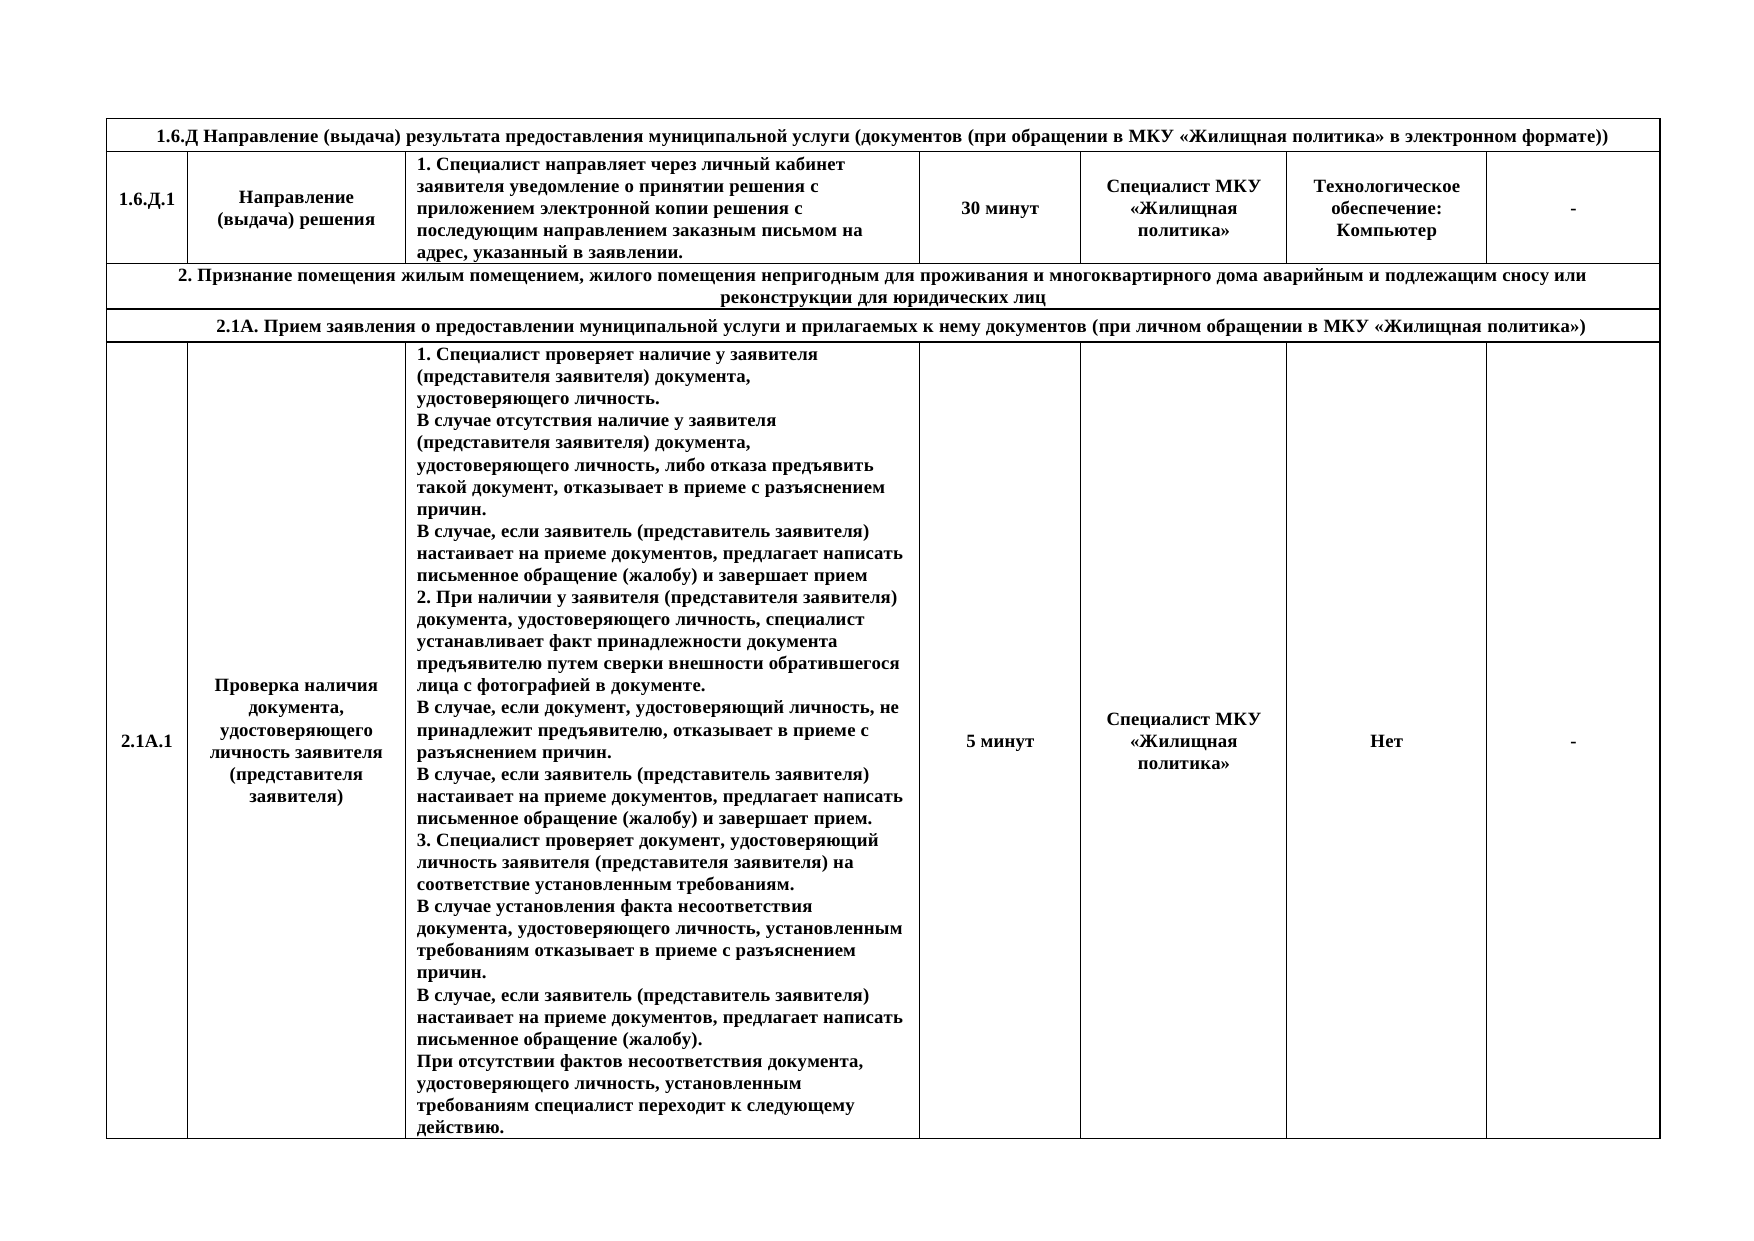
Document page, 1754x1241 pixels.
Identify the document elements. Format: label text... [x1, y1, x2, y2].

table_cell - [1487, 343, 1659, 1137]
table_cell 2.1А.1 [107, 343, 187, 1137]
table_cell 30 минут [920, 152, 1080, 262]
table_cell Специалист МКУ «Жилищная политика» [1081, 343, 1286, 1137]
table_cell 1. Специалист проверяет наличие у заявителя (представителя заявителя) документа, удостоверяющего личность. В случае отсутствия наличие у заявителя (представителя заявителя) документа, удостоверяющего личность, либо отказа предъявить такой документ, отказывает в приеме с разъяснением причин. В случае, если заявитель (представитель заявителя) настаивает на приеме документов, предлагает написать письменное обращение (жалобу) и завершает прием 2. При наличии у заявителя (представителя заявителя) документа, удостоверяющего личность, специалист устанавливает факт принадлежности документа предъявителю путем сверки внешности обратившегося лица с фотографией в документе. В случае, если документ, удостоверяющий личность, не принадлежит предъявителю, отказывает в приеме с разъяснением причин. В случае, если заявитель (представитель заявителя) настаивает на приеме документов, предлагает написать письменное обращение (жалобу) и завершает прием. 3. Специалист проверяет документ, удостоверяющий личность заявителя (представителя заявителя) на соответствие установленным требованиям. В случае установления факта несоответствия документа, удостоверяющего личность, установленным требованиям отказывает в приеме с разъяснением причин. В случае, если заявитель (представитель заявителя) настаивает на приеме документов, предлагает написать письменное обращение (жалобу). При отсутствии фактов несоответствия документа, удостоверяющего личность, установленным требованиям специалист переходит к следующему действию. [406, 343, 919, 1137]
table_cell Нет [1287, 343, 1486, 1137]
table_header 2.1А. Прием заявления о предоставлении муниципальной услуги и прилагаемых к нему документов (при личном обращении в МКУ «Жилищная политика») [107, 310, 1659, 341]
table_cell 5 минут [920, 343, 1080, 1137]
table_cell 1.6.Д.1 [107, 152, 187, 262]
table_cell 1.6.Д Направление (выдача) результата предоставления муниципальной услуги (документов (при обращении в МКУ «Жилищная политика» в электронном формате)) [107, 119, 1659, 151]
table_cell Специалист МКУ «Жилищная политика» [1081, 152, 1286, 262]
table_cell Проверка наличия документа, удостоверяющего личность заявителя (представителя заявителя) [188, 343, 405, 1137]
table_cell - [1487, 152, 1659, 262]
table_cell Направление (выдача) решения [188, 152, 405, 262]
table_cell 2. Признание помещения жилым помещением, жилого помещения непригодным для проживания и многоквартирного дома аварийным и подлежащим сносу или реконструкции для юридических лиц [107, 264, 1659, 308]
table_cell 1. Специалист направляет через личный кабинет заявителя уведомление о принятии решения с приложением электронной копии решения с последующим направлением заказным письмом на адрес, указанный в заявлении. [406, 152, 919, 262]
table_cell Технологическое обеспечение: Компьютер [1287, 152, 1486, 262]
